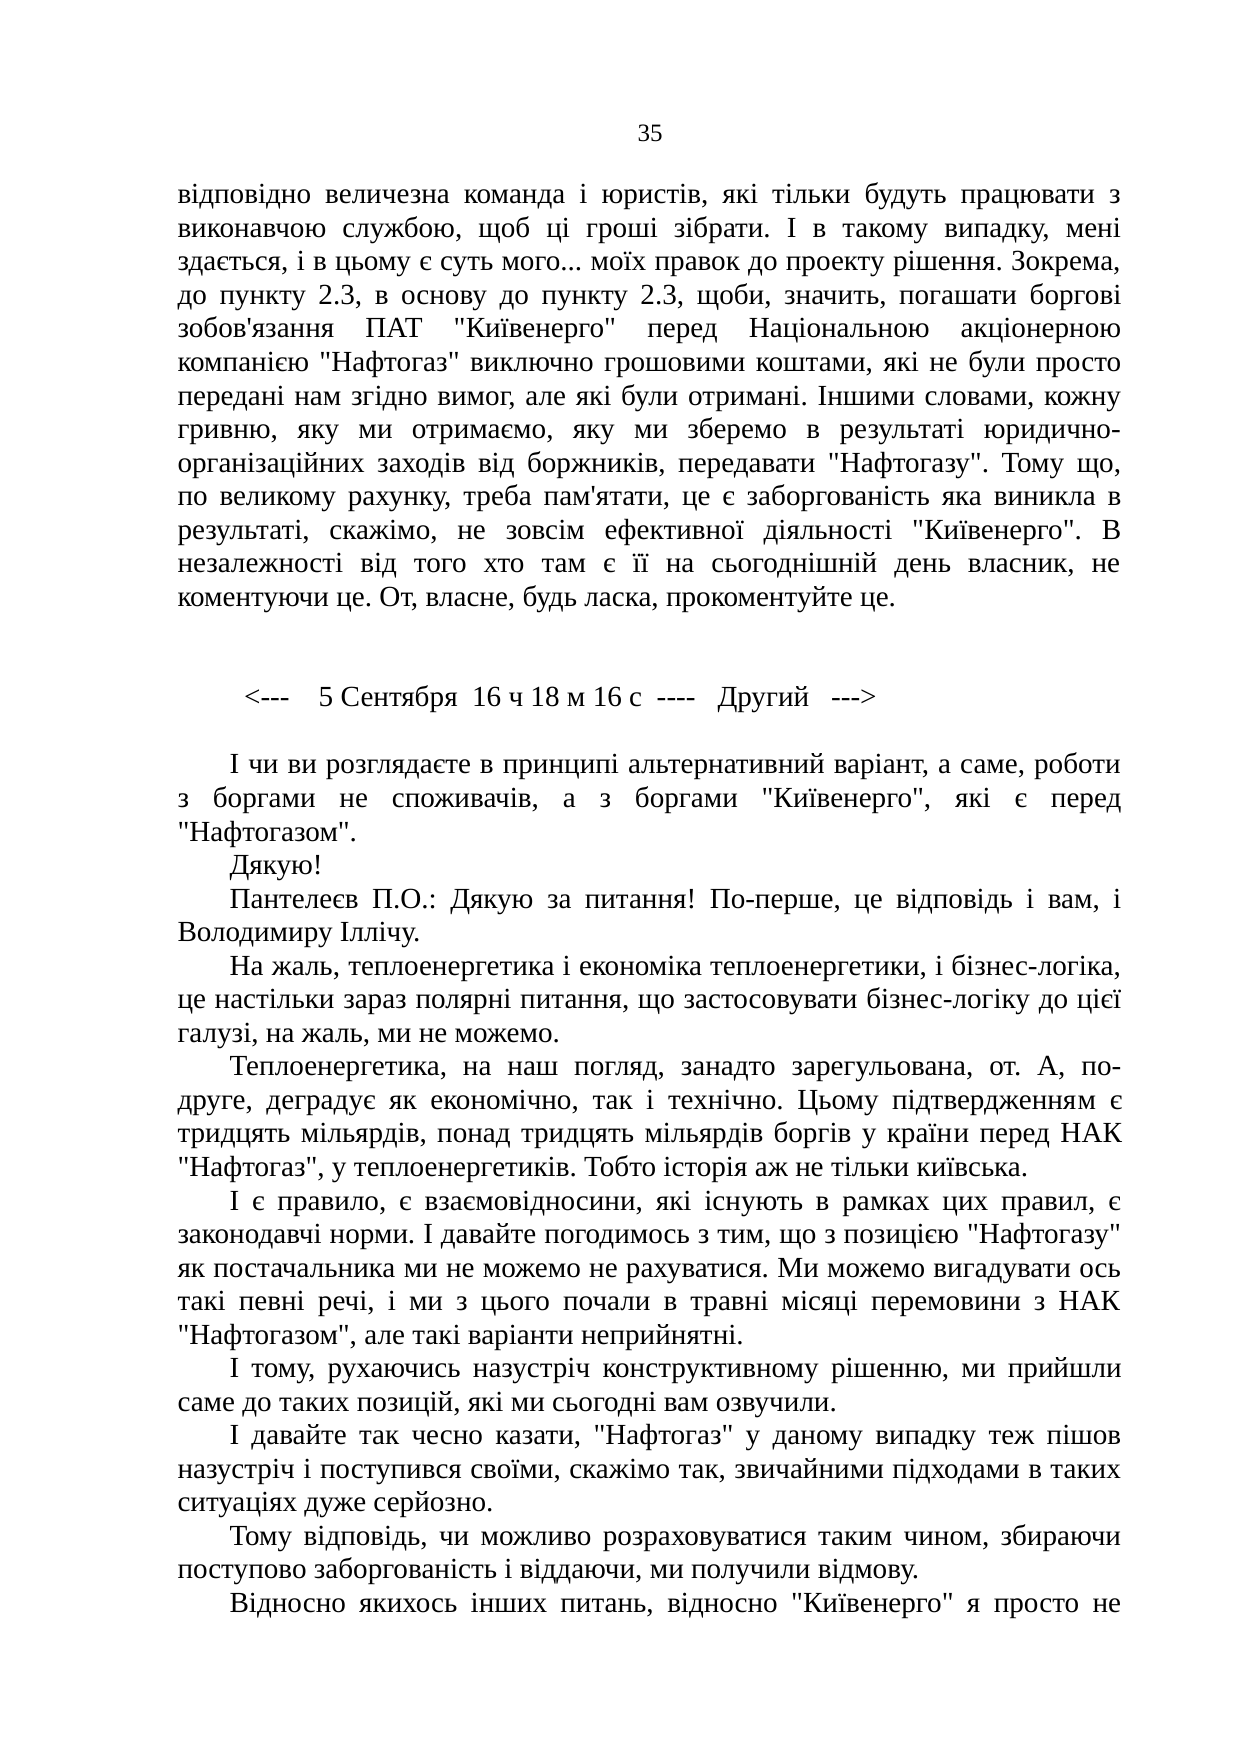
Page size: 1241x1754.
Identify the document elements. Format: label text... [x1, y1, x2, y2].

text <--- 5 Сентября 16 ч 18 м 16 с ---- Другий ---> [177, 679, 1122, 713]
text Відносно якихось інших питань, відносно "Київенерго" я просто не [177, 1585, 1122, 1619]
text І тому, рухаючись назустріч конструктивному рішенню, ми прийшли саме до таких позицій, які ми сьогодні вам озвучили. [177, 1350, 1122, 1417]
text І є правило, є взаємовідносини, які існують в рамках цих правил, є законодавчі норми. І давайте погодимось з тим, що з позицією "Нафтогазу" як постачальника ми не можемо не рахуватися. Ми можемо вигадувати ось такі певні речі, і ми з цього почали в травні місяці перемовини з НАК "Нафтогазом", але такі варіанти неприйнятні. [177, 1183, 1122, 1350]
text Дякую! [177, 847, 1122, 881]
text Тому відповідь, чи можливо розраховуватися таким чином, збираючи поступово заборгованість і віддаючи, ми получили відмову. [177, 1518, 1122, 1585]
text Теплоенергетика, на наш погляд, занадто зарегульована, от. А, по-друге, деградує як економічно, так і технічно. Цьому підтвердженням є тридцять мільярдів, понад тридцять мільярдів боргів у країни перед НАК "Нафтогаз", у теплоенергетиків. Тобто історія аж не тільки київська. [177, 1048, 1122, 1183]
text Пантелеєв П.О.: Дякую за питання! По-перше, це відповідь і вам, і Володимиру Іллічу. [177, 881, 1122, 948]
text На жаль, теплоенергетика і економіка теплоенергетики, і бізнес-логіка, це настільки зараз полярні питання, що застосовувати бізнес-логіку до цієї галузі, на жаль, ми не можемо. [177, 948, 1122, 1048]
text відповідно величезна команда і юристів, які тільки будуть працювати з виконавчою службою, щоб ці гроші зібрати. І в такому випадку, мені здається, і в цьому є суть мого... моїх правок до проекту рішення. Зокрема, до пункту 2.3, в основу до пункту 2.3, щоби, значить, погашати боргові зобов'язання ПАТ "Київенерго" перед Національною акціонерною компанією "Нафтогаз" виключно грошовими коштами, які не були просто передані нам згідно вимог, але які були отримані. Іншими словами, кожну гривню, яку ми отримаємо, яку ми зберемо в результаті юридично-організаційних заходів від боржників, передавати "Нафтогазу". Тому що, по великому рахунку, треба пам'ятати, це є заборгованість яка виникла в результаті, скажімо, не зовсім ефективної діяльності "Київенерго". В незалежності від того хто там є її на сьогоднішній день власник, не коментуючи це. От, власне, будь ласка, прокоментуйте це. [177, 176, 1122, 612]
text І чи ви розглядаєте в принципі альтернативний варіант, а саме, роботи з боргами не споживачів, а з боргами "Київенерго", які є перед "Нафтогазом". [177, 747, 1122, 847]
text І давайте так чесно казати, "Нафтогаз" у даному випадку теж пішов назустріч і поступився своїми, скажімо так, звичайними підходами в таких ситуаціях дуже серйозно. [177, 1417, 1122, 1518]
